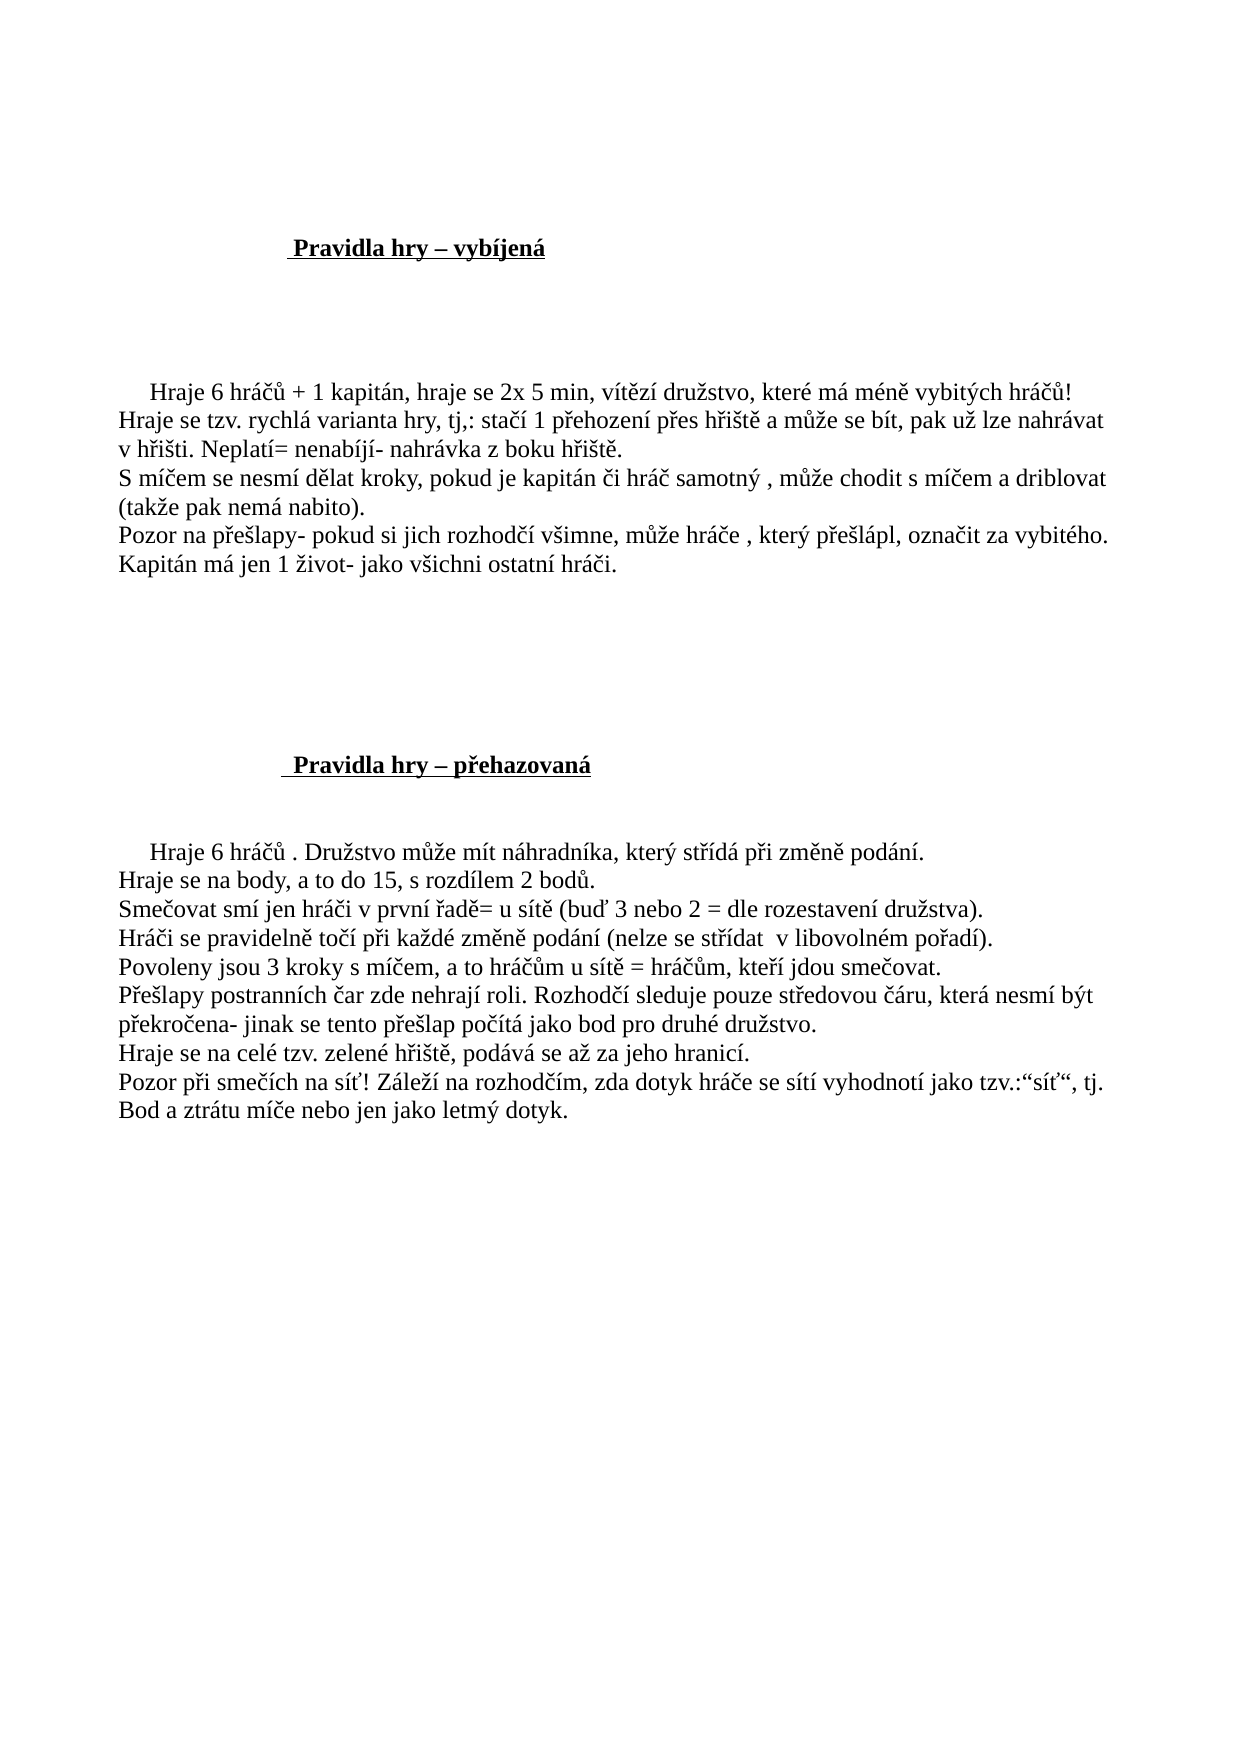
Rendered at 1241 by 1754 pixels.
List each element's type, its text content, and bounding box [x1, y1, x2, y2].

text Hraje 6 hráčů + 1 kapitán, hraje se 2x 5 min, vítězí družstvo, které má méně vybitých hráčů! [118, 377, 1122, 406]
text Povoleny jsou 3 kroky s míčem, a to hráčům u sítě = hráčům, kteří jdou smečovat. [118, 952, 1122, 981]
text Pozor na přešlapy- pokud si jich rozhodčí všimne, může hráče , který přešlápl, označit za vybitého. [118, 521, 1122, 549]
text S míčem se nesmí dělat kroky, pokud je kapitán či hráč samotný , může chodit s míčem a driblovat (takže pak nemá nabito). [118, 463, 1122, 521]
text Přešlapy postranních čar zde nehrají roli. Rozhodčí sleduje pouze středovou čáru, která nesmí být překročena- jinak se tento přešlap počítá jako bod pro druhé družstvo. [118, 981, 1122, 1038]
text Hráči se pravidelně točí při každé změně podání (nelze se střídat v libovolném pořadí). [118, 923, 1122, 952]
text Smečovat smí jen hráči v první řadě= u sítě (buď 3 nebo 2 = dle rozestavení družstva). [118, 894, 1122, 923]
text Hraje se na body, a to do 15, s rozdílem 2 bodů. [118, 866, 1122, 894]
text Kapitán má jen 1 život- jako všichni ostatní hráči. [118, 549, 1122, 578]
text Pravidla hry – přehazovaná [118, 751, 1122, 779]
text Pozor při smečích na síť! Záleží na rozhodčím, zda dotyk hráče se sítí vyhodnotí jako tzv.:“síť“, tj. Bod a ztrátu míče nebo jen jako letmý dotyk. [118, 1067, 1122, 1124]
text Hraje se na celé tzv. zelené hřiště, podává se až za jeho hranicí. [118, 1038, 1122, 1067]
text Hraje 6 hráčů . Družstvo může mít náhradníka, který střídá při změně podání. [118, 837, 1122, 866]
text Pravidla hry – vybíjená [118, 233, 1122, 262]
text Hraje se tzv. rychlá varianta hry, tj,: stačí 1 přehození přes hřiště a může se bít, pak už lze nahrávat v hřišti. Neplatí= nenabíjí- nahrávka z boku hřiště. [118, 406, 1122, 463]
